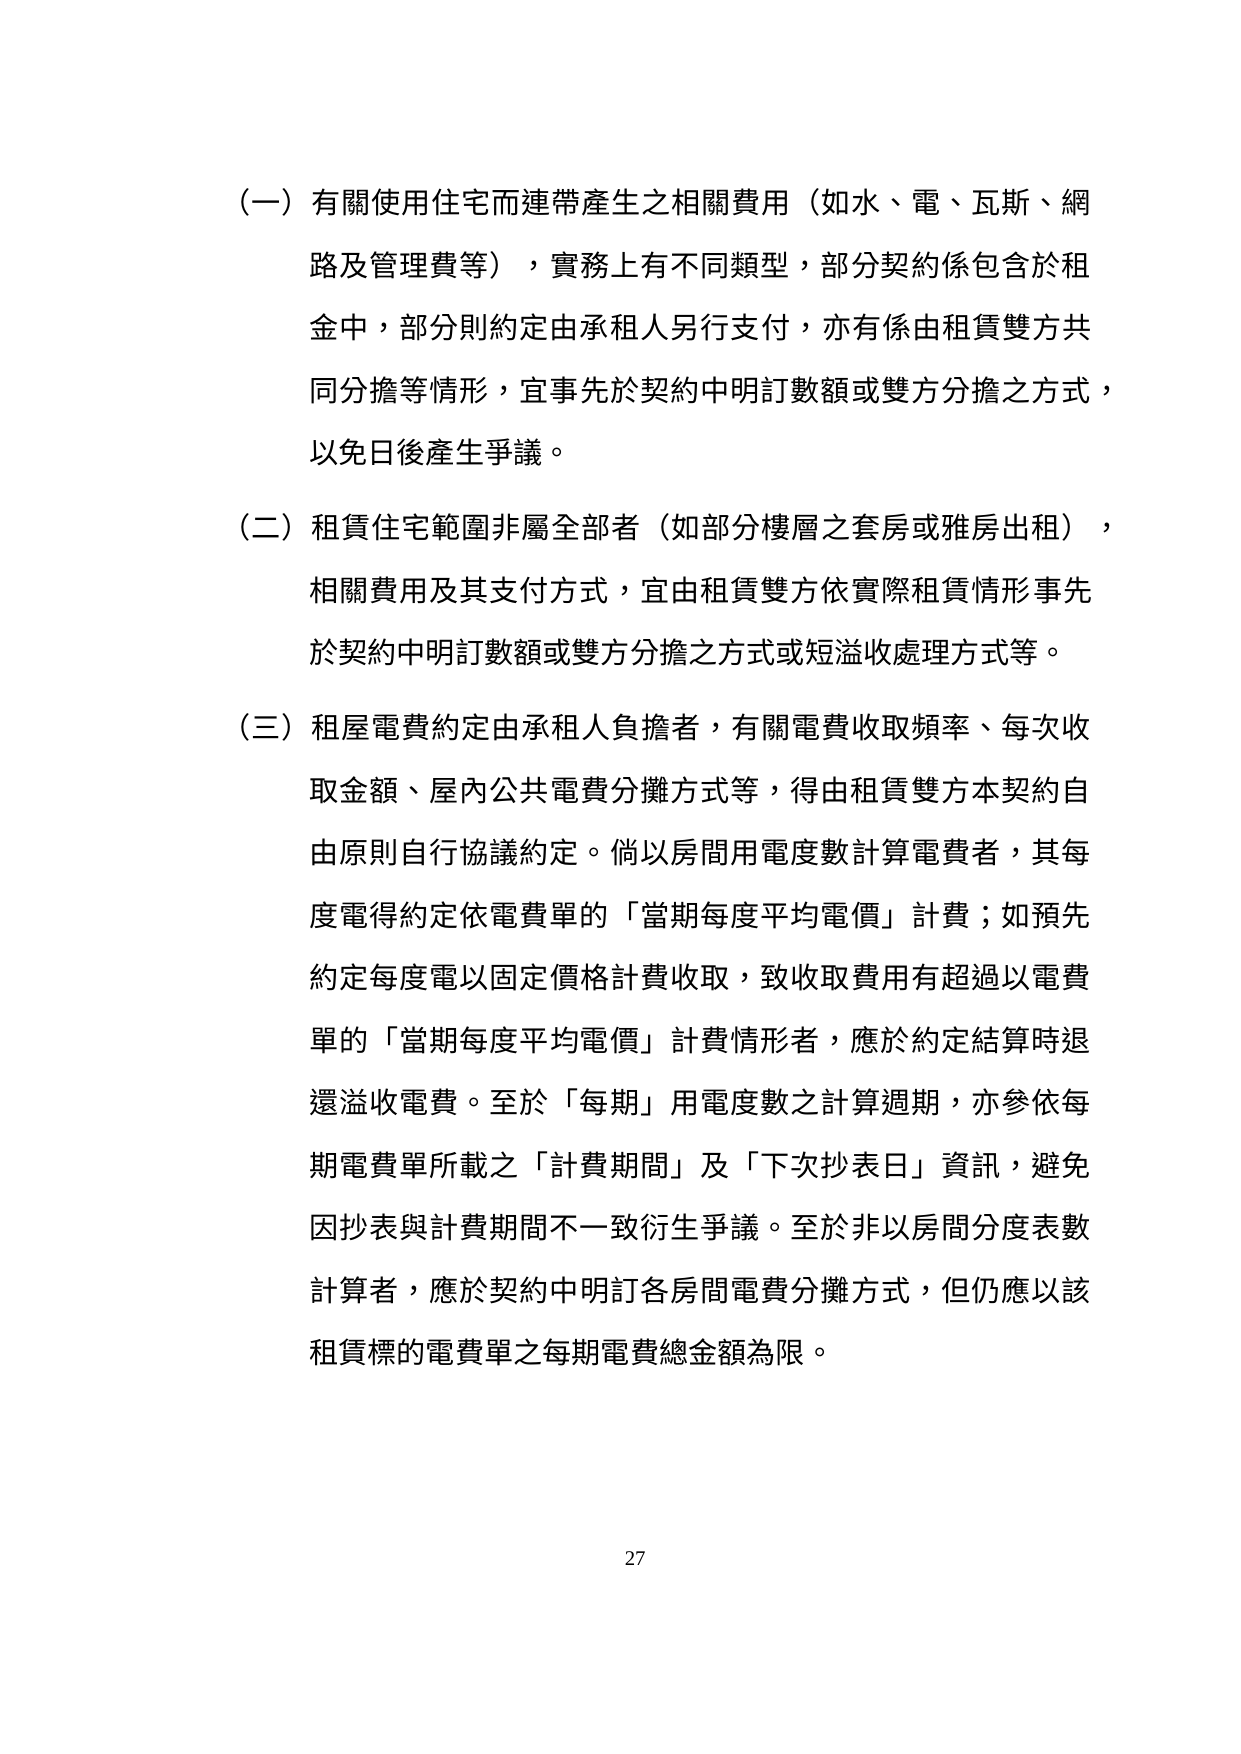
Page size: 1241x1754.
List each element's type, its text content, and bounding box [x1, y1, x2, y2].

text （二）租賃住宅範圍非屬全部者（如部分樓層之套房或雅房出租），相關費用及其支付方式，宜由租賃雙方依實際租賃情形事先於契約中明訂數額或雙方分擔之方式或短溢收處理方式等。 [221, 484, 1092, 672]
text （三）租屋電費約定由承租人負擔者，有關電費收取頻率、每次收取金額、屋內公共電費分攤方式等，得由租賃雙方本契約自由原則自行協議約定。倘以房間用電度數計算電費者，其每度電得約定依電費單的「當期每度平均電價」計費；如預先約定每度電以固定價格計費收取，致收取費用有超過以電費單的「當期每度平均電價」計費情形者，應於約定結算時退還溢收電費。至於「每期」用電度數之計算週期，亦參依每期電費單所載之「計費期間」及「下次抄表日」資訊，避免因抄表與計費期間不一致衍生爭議。至於非以房間分度表數計算者，應於契約中明訂各房間電費分攤方式，但仍應以該租賃標的電費單之每期電費總金額為限。 [221, 684, 1092, 1372]
text （一）有關使用住宅而連帶產生之相關費用（如水、電、瓦斯、網路及管理費等），實務上有不同類型，部分契約係包含於租金中，部分則約定由承租人另行支付，亦有係由租賃雙方共同分擔等情形，宜事先於契約中明訂數額或雙方分擔之方式，以免日後產生爭議。 [221, 159, 1092, 472]
